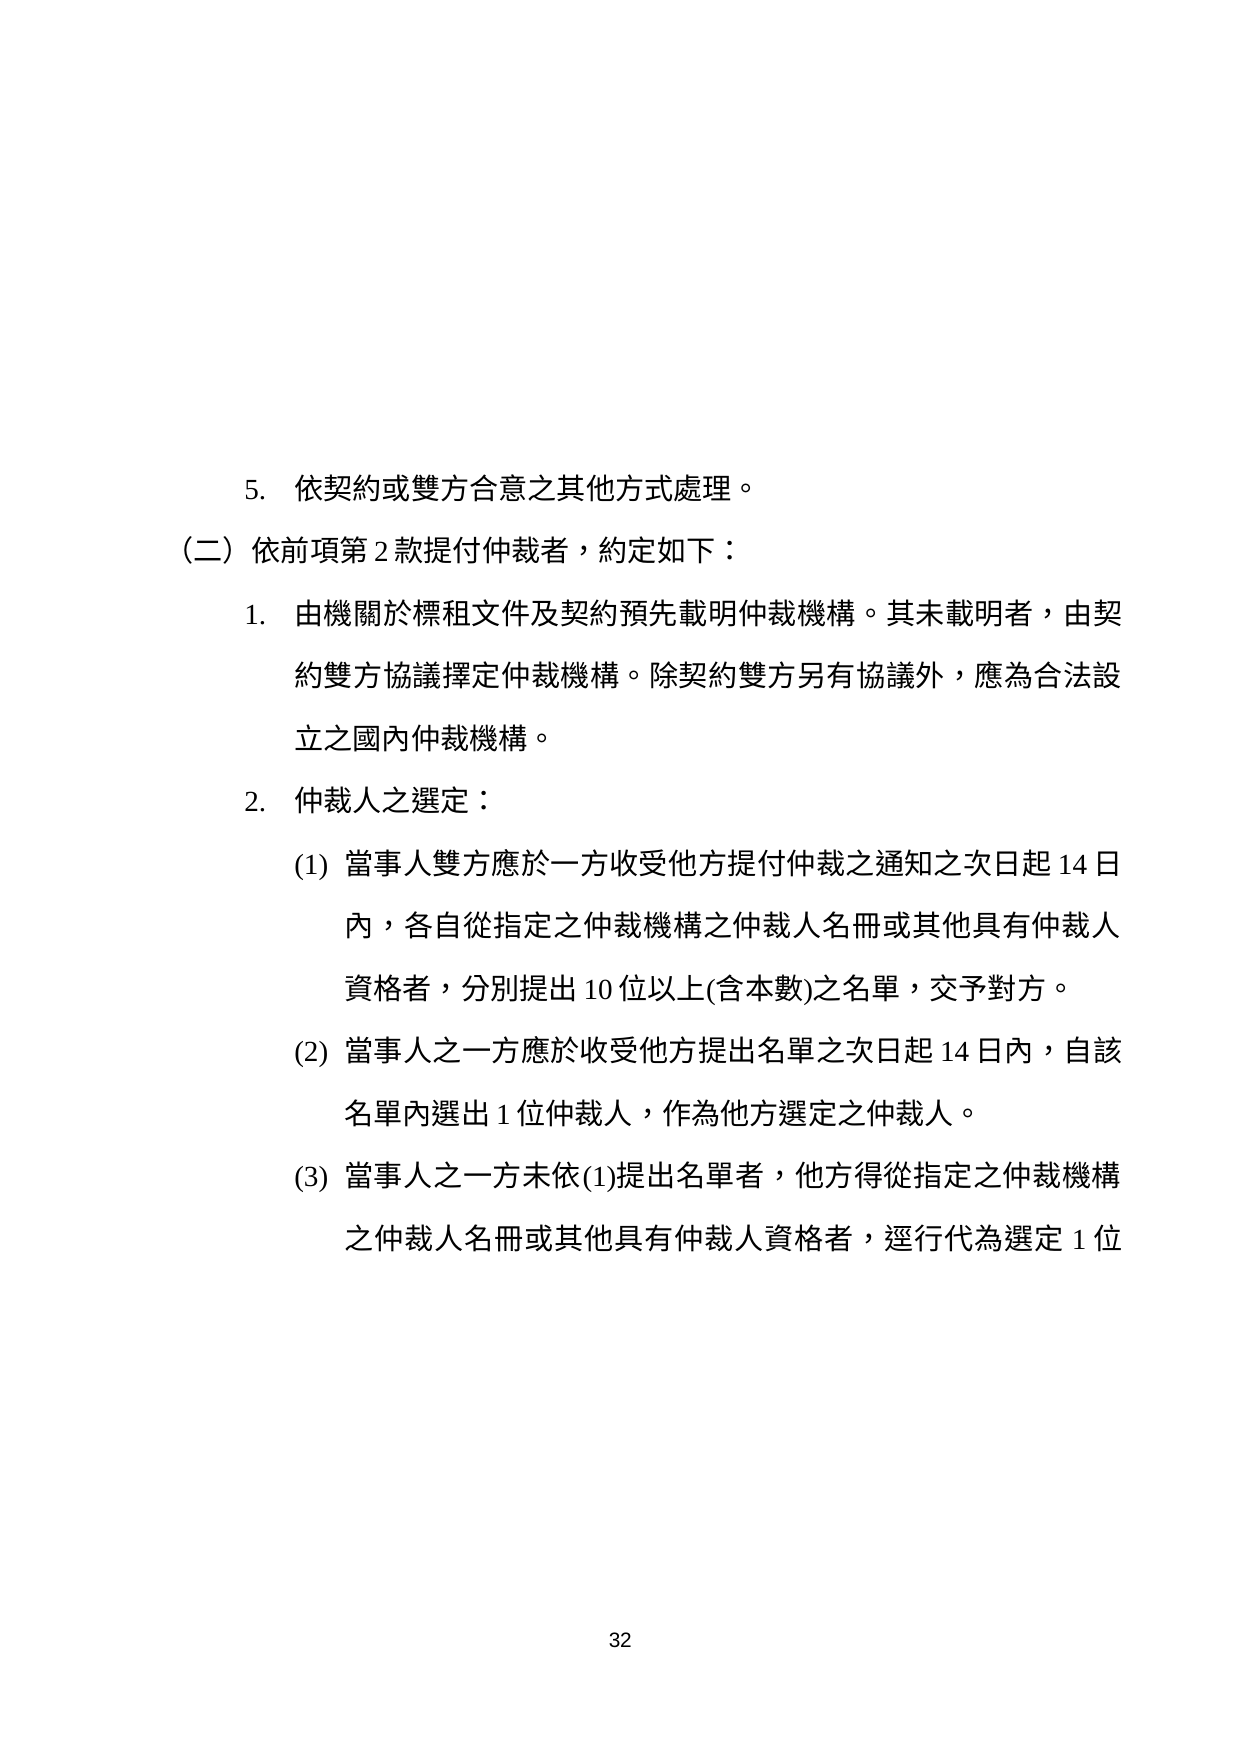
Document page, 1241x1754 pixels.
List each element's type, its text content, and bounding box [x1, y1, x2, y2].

list 依契約或雙方合意之其他方式處理。 [244, 445, 1122, 507]
text （二）依前項第2款提付仲裁者，約定如下： [164, 507, 1122, 570]
list 當事人之一方應於收受他方提出名單之次日起14日內，自該名單內選出1位仲裁人，作為他方選定之仲裁人。 [294, 1007, 1122, 1132]
list 由機關於標租文件及契約預先載明仲裁機構。其未載明者，由契約雙方協議擇定仲裁機構。除契約雙方另有協議外，應為合法設立之國內仲裁機構。 [244, 570, 1122, 757]
list 仲裁人之選定： [244, 757, 1122, 820]
list 當事人雙方應於一方收受他方提付仲裁之通知之次日起14日內，各自從指定之仲裁機構之仲裁人名冊或其他具有仲裁人資格者，分別提出10位以上(含本數)之名單，交予對方。 [294, 820, 1122, 1007]
list 當事人之一方未依(1)提出名單者，他方得從指定之仲裁機構之仲裁人名冊或其他具有仲裁人資格者，逕行代為選定1位 [294, 1132, 1122, 1257]
